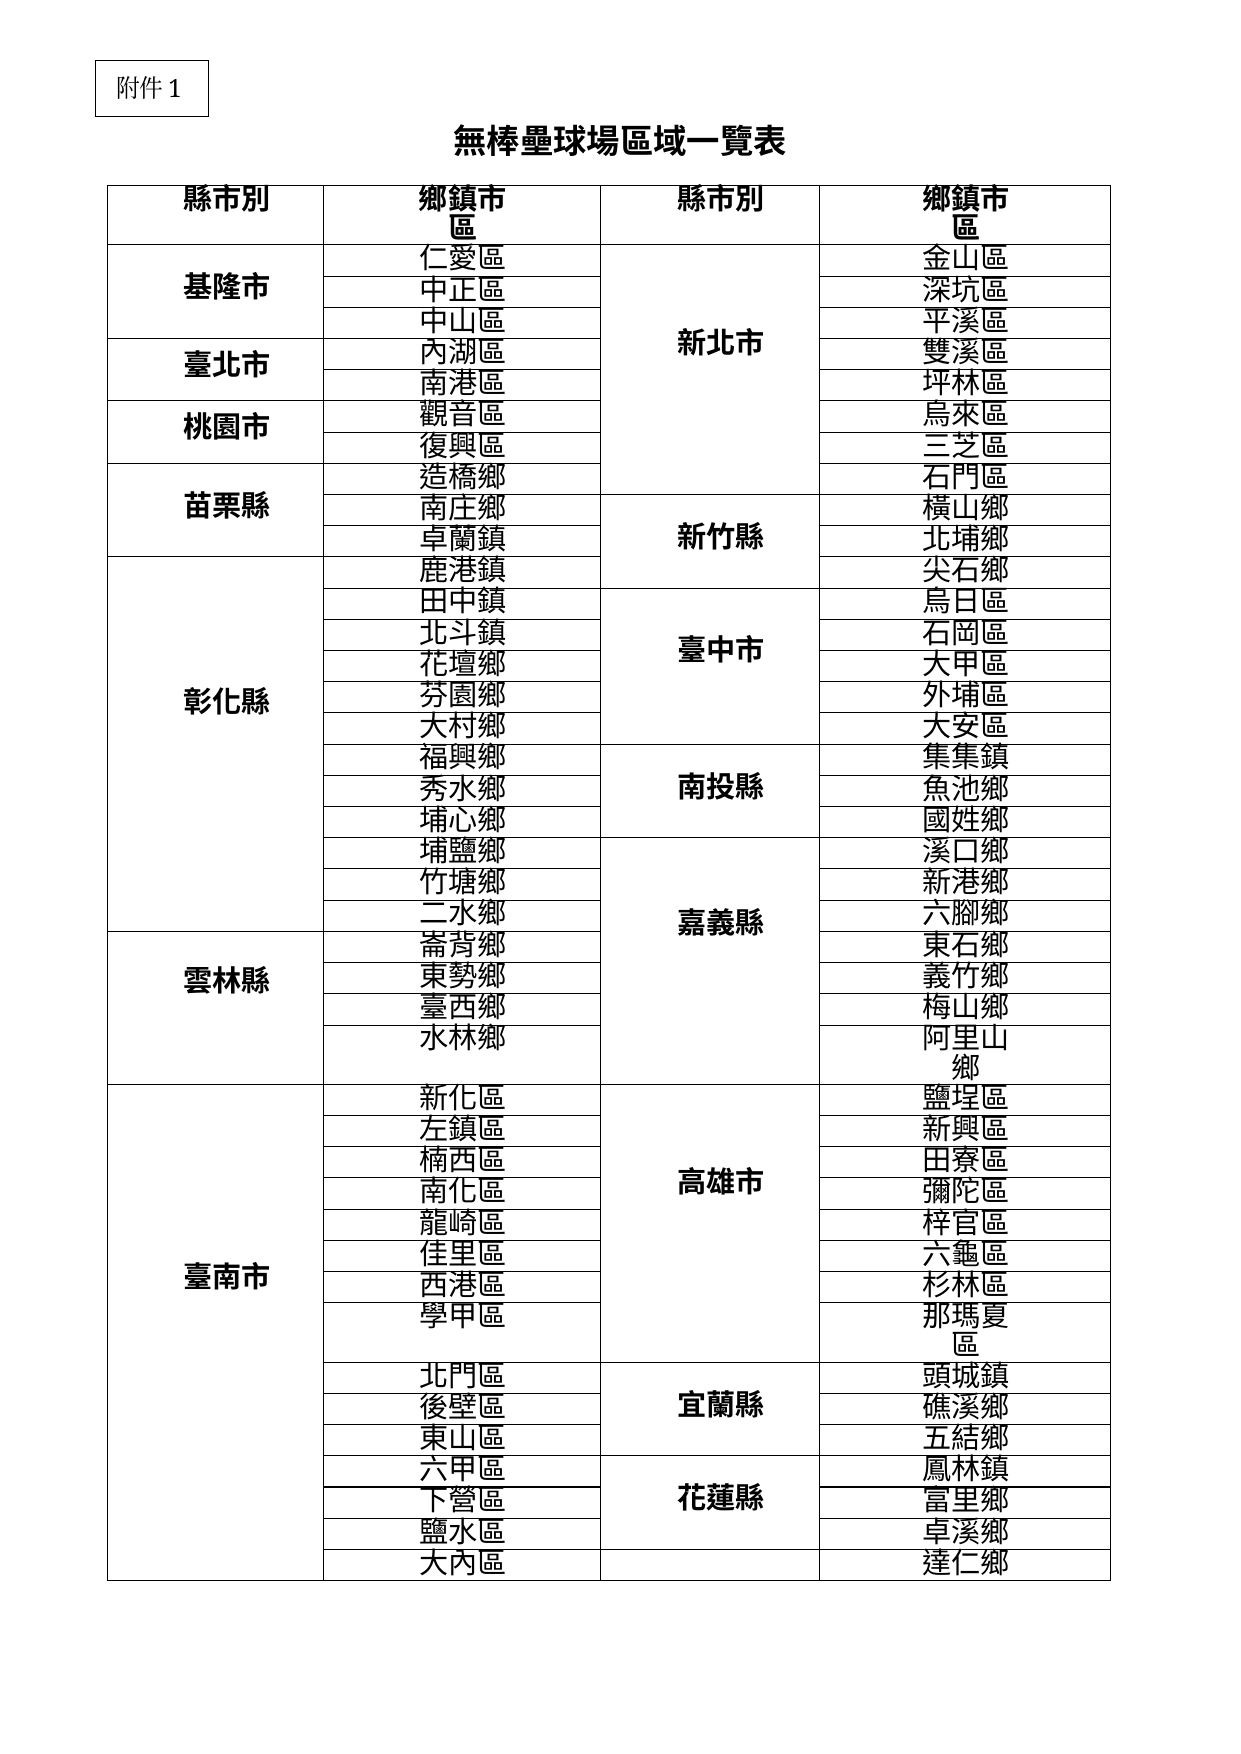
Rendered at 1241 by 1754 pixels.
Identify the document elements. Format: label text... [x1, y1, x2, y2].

table_cell 東石鄉 [820, 932, 1110, 962]
table_cell 礁溪鄉 [820, 1394, 1110, 1424]
table_cell 左鎮區 [324, 1116, 600, 1146]
table_cell 田寮區 [820, 1147, 1110, 1177]
table_cell 南港區 [324, 370, 600, 400]
table_cell 崙背鄉 [324, 932, 600, 962]
table_cell 五結鄉 [820, 1425, 1110, 1455]
table_cell 坪林區 [820, 370, 1110, 400]
table_header 鄉鎮市區 [820, 186, 1110, 244]
table_cell 二水鄉 [324, 901, 600, 931]
table_cell 鹽埕區 [820, 1085, 1110, 1115]
table_cell 那瑪夏區 [820, 1303, 1110, 1362]
table_cell 埔心鄉 [324, 807, 600, 837]
table_cell 龍崎區 [324, 1210, 600, 1240]
table_cell 大甲區 [820, 651, 1110, 681]
table_cell 六甲區 [324, 1456, 600, 1486]
table_cell 石門區 [820, 464, 1110, 494]
table_cell 花壇鄉 [324, 651, 600, 681]
table_cell 大內區 [324, 1550, 600, 1580]
table_cell 金山區 [820, 245, 1110, 276]
table_cell 學甲區 [324, 1303, 600, 1362]
table_cell 東山區 [324, 1425, 600, 1455]
table_cell 梓官區 [820, 1210, 1110, 1240]
table_cell 彰化縣 [108, 557, 323, 931]
table_cell 後壁區 [324, 1394, 600, 1424]
table_cell 嘉義縣 [601, 838, 819, 1084]
table_cell 鹿港鎮 [324, 557, 600, 587]
table_cell 桃園市 [108, 401, 323, 463]
table_cell 富里鄉 [820, 1488, 1110, 1518]
subtitle 無棒壘球場區域一覽表 [129, 117, 1111, 163]
table_cell 東勢鄉 [324, 963, 600, 993]
table_cell 鹽水區 [324, 1519, 600, 1549]
table_cell 卓溪鄉 [820, 1519, 1110, 1549]
table_cell 南庄鄉 [324, 495, 600, 525]
table_cell 梅山鄉 [820, 994, 1110, 1024]
table_cell 大安區 [820, 713, 1110, 743]
table_cell 高雄市 [601, 1085, 819, 1362]
table_cell 田中鎮 [324, 589, 600, 619]
table_cell 橫山鄉 [820, 495, 1110, 525]
table_cell 楠西區 [324, 1147, 600, 1177]
text 附件 1 [116, 69, 208, 105]
table_cell 義竹鄉 [820, 963, 1110, 993]
table_cell 鳳林鎮 [820, 1456, 1110, 1486]
table_cell 宜蘭縣 [601, 1363, 819, 1455]
table_cell 復興區 [324, 433, 600, 463]
table_cell 內湖區 [324, 339, 600, 369]
table_cell 花蓮縣 [601, 1456, 819, 1549]
table_cell 溪口鄉 [820, 838, 1110, 868]
table_cell 彌陀區 [820, 1178, 1110, 1209]
table_cell 中山區 [324, 308, 600, 338]
table_cell 下營區 [324, 1488, 600, 1518]
table_cell 造橋鄉 [324, 464, 600, 494]
table_cell 竹塘鄉 [324, 869, 600, 899]
table_header 鄉鎮市區 [324, 186, 600, 244]
table_cell 臺中市 [601, 589, 819, 743]
table_cell 福興鄉 [324, 745, 600, 774]
table_cell 外埔區 [820, 682, 1110, 712]
table_cell 深坑區 [820, 277, 1110, 307]
table_cell 烏來區 [820, 401, 1110, 432]
table_cell 烏日區 [820, 589, 1110, 619]
table_cell 臺北市 [108, 339, 323, 400]
table_cell 三芝區 [820, 433, 1110, 463]
table_cell 臺西鄉 [324, 994, 600, 1024]
table_cell 大村鄉 [324, 713, 600, 743]
table_cell 杉林區 [820, 1272, 1110, 1302]
table_cell 中正區 [324, 277, 600, 307]
table_cell 南化區 [324, 1178, 600, 1209]
table_cell 達仁鄉 [820, 1550, 1110, 1580]
table_cell 新港鄉 [820, 869, 1110, 899]
table_cell 基隆市 [108, 245, 323, 338]
table_cell 觀音區 [324, 401, 600, 432]
table_cell [601, 1550, 819, 1580]
table_cell 魚池鄉 [820, 776, 1110, 806]
table_cell 卓蘭鎮 [324, 526, 600, 556]
table_cell 新興區 [820, 1116, 1110, 1146]
table_cell 仁愛區 [324, 245, 600, 276]
table_cell 新北市 [601, 245, 819, 494]
table_cell 雲林縣 [108, 932, 323, 1084]
table_cell 新竹縣 [601, 495, 819, 587]
table_cell 國姓鄉 [820, 807, 1110, 837]
table_cell 西港區 [324, 1272, 600, 1302]
table_cell 新化區 [324, 1085, 600, 1115]
table_cell 佳里區 [324, 1241, 600, 1271]
table_cell 南投縣 [601, 745, 819, 837]
table_cell 秀水鄉 [324, 776, 600, 806]
table_cell 阿里山鄉 [820, 1026, 1110, 1084]
table_cell 芬園鄉 [324, 682, 600, 712]
table_cell 北埔鄉 [820, 526, 1110, 556]
table_cell 苗栗縣 [108, 464, 323, 556]
table_cell 埔鹽鄉 [324, 838, 600, 868]
table_cell 水林鄉 [324, 1026, 600, 1084]
table_header 縣市別 [108, 186, 323, 244]
table_cell 集集鎮 [820, 745, 1110, 774]
table_cell 北門區 [324, 1363, 600, 1393]
table_cell 頭城鎮 [820, 1363, 1110, 1393]
table_header 縣市別 [601, 186, 819, 244]
table_cell 平溪區 [820, 308, 1110, 338]
table_cell 雙溪區 [820, 339, 1110, 369]
table_cell 臺南市 [108, 1085, 323, 1580]
table_cell 北斗鎮 [324, 620, 600, 650]
table_cell 石岡區 [820, 620, 1110, 650]
table_cell 六龜區 [820, 1241, 1110, 1271]
table_cell 六腳鄉 [820, 901, 1110, 931]
table_cell 尖石鄉 [820, 557, 1110, 587]
